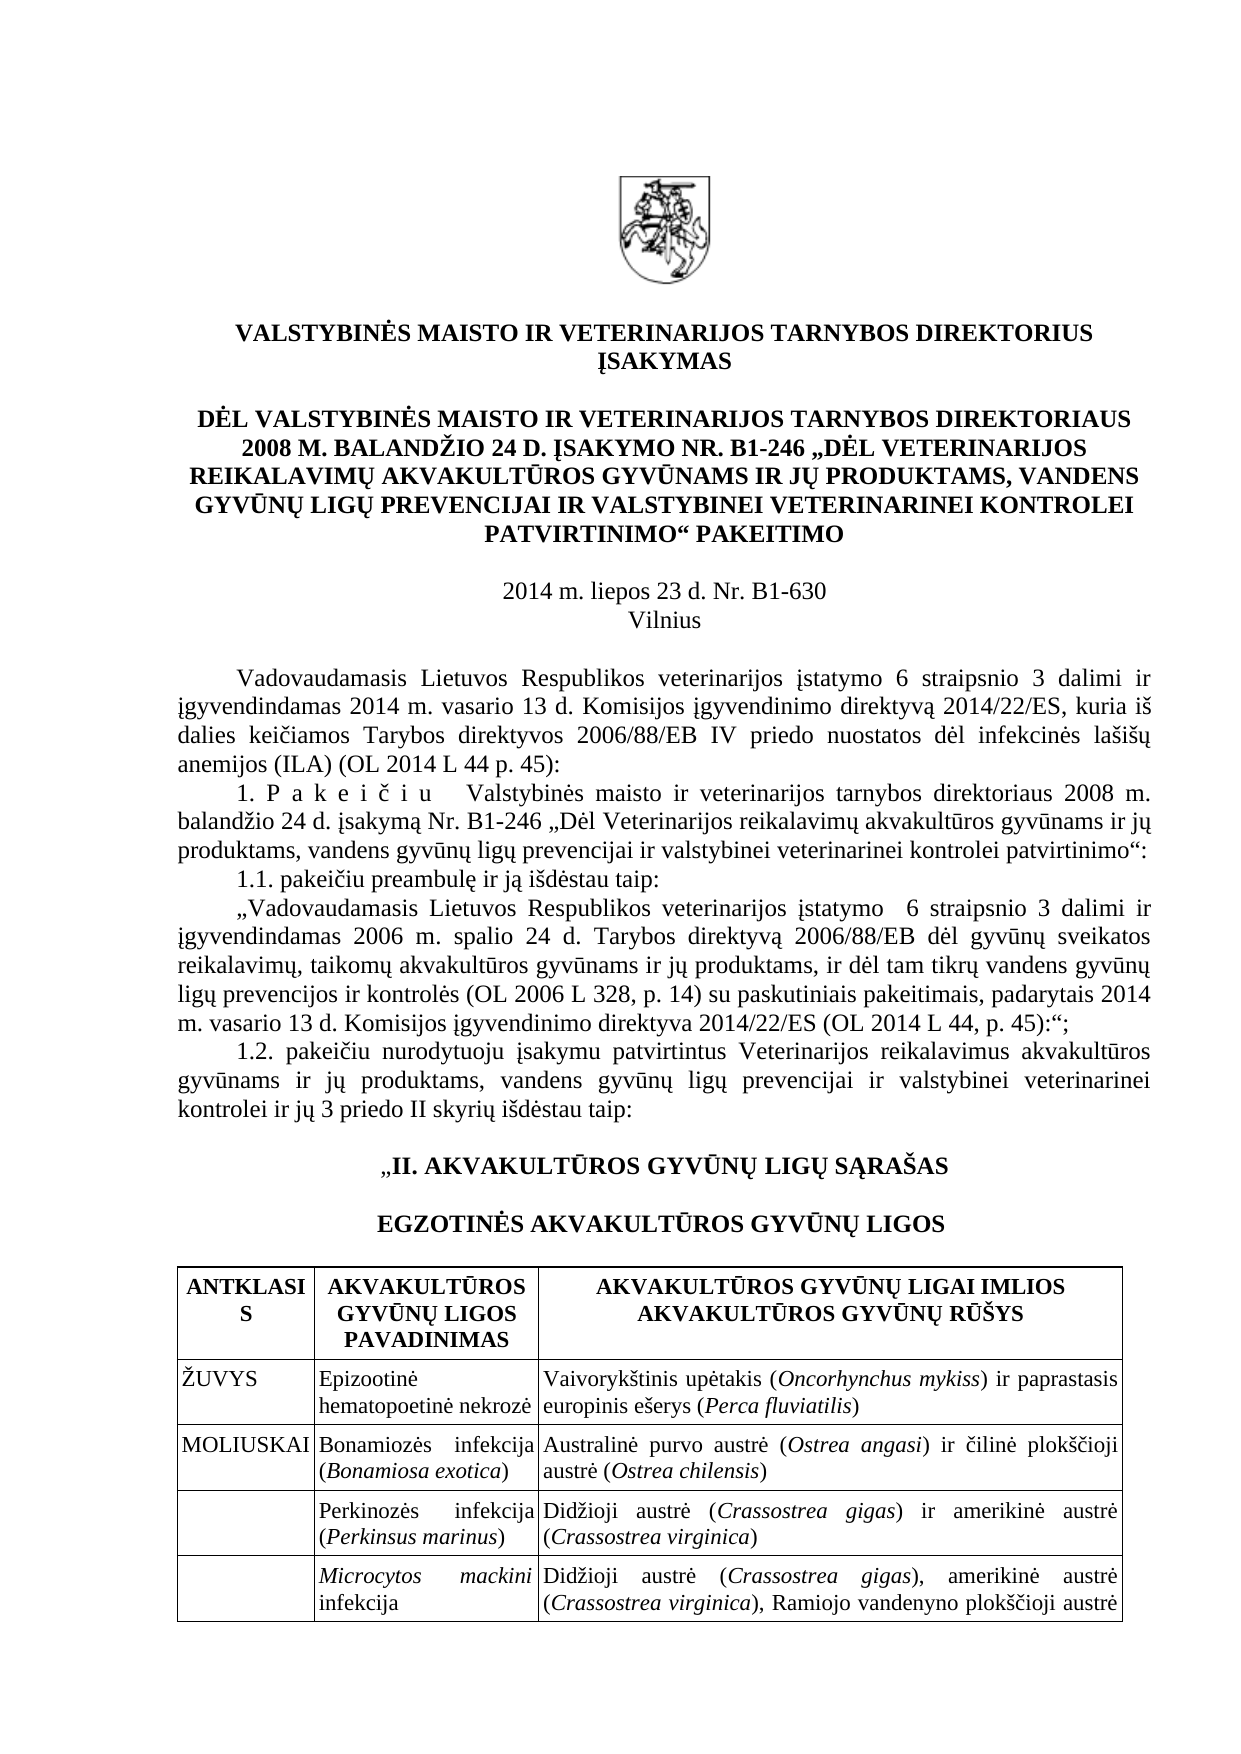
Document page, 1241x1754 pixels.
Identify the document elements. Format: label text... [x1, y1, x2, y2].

text 1.1. pakeičiu preambulę ir ją išdėstau taip: [177, 864, 1152, 893]
table_cell Microcytos mackini infekcija [315, 1556, 538, 1621]
text 1. P a k e i č i u Valstybinės maisto ir veterinarijos tarnybos direktoriaus 2008 m. balandžio 24 d. įsakymą Nr. B1-246 „Dėl Veterinarijos reikalavimų akvakultūros gyvūnams ir jų produktams, vandens gyvūnų ligų prevencijai ir valstybinei veterinarinei kontrolei patvirtinimo“: [177, 778, 1152, 864]
text „II. AKVAKULTŪROS GYVŪNŲ LIGŲ Sąrašas [177, 1151, 1152, 1180]
table_cell Epizootinė hematopoetinė nekrozė [315, 1360, 538, 1424]
table_cell Didžioji austrė (Crassostrea gigas), amerikinė austrė (Crassostrea virginica), Ramiojo vandenyno plokščioji austrė [539, 1556, 1122, 1621]
text „Vadovaudamasis Lietuvos Respublikos veterinarijos įstatymo 6 straipsnio 3 dalimi ir įgyvendindamas 2006 m. spalio 24 d. Tarybos direktyvą 2006/88/EB dėl gyvūnų sveikatos reikalavimų, taikomų akvakultūros gyvūnams ir jų produktams, ir dėl tam tikrų vandens gyvūnų ligų prevencijos ir kontrolės (OL 2006 L 328, p. 14) su paskutiniais pakeitimais, padarytais 2014 m. vasario 13 d. Komisijos įgyvendinimo direktyva 2014/22/ES (OL 2014 L 44, p. 45):“; [177, 893, 1152, 1036]
text DĖL VALSTYBINĖS MAISTO IR VETERINARIJOS TARNYBOS DIREKTORIAUS 2008 m. BALANDŽIO 24 d. ĮSAKYMO Nr. B1-246 „dĖL VETERINARIJOS reikalavimŲ akvakultŪros gyvŪnams ir jŲ produktams, vandens gyvŪnŲ ligŲ prevencijAI ir VALSTYBINEI VETERINARINEI kontrolEI PATVIRTINIMO“ PAKEITIMO [177, 404, 1152, 548]
table_cell Australinė purvo austrė (Ostrea angasi) ir čilinė plokščioji austrė (Ostrea chilensis) [539, 1425, 1122, 1490]
text EGZOTINĖS AKVAKULTŪROS GYVŪNŲ LIGOS [177, 1209, 1152, 1238]
text ĮSAKYMAS [177, 346, 1152, 375]
table_cell Didžioji austrė (Crassostrea gigas) ir amerikinė austrė (Crassostrea virginica) [539, 1491, 1122, 1555]
text 1.2. pakeičiu nurodytuoju įsakymu patvirtintus Veterinarijos reikalavimus akvakultūros gyvūnams ir jų produktams, vandens gyvūnų ligų prevencijai ir valstybinei veterinarinei kontrolei ir jų 3 priedo II skyrių išdėstau taip: [177, 1036, 1152, 1123]
table_cell [178, 1556, 314, 1621]
table_cell Perkinozės infekcija (Perkinsus marinus) [315, 1491, 538, 1555]
table_cell [178, 1491, 314, 1555]
table_cell Bonamiozės infekcija (Bonamiosa exotica) [315, 1425, 538, 1490]
table_cell Vaivorykštinis upėtakis (Oncorhynchus mykiss) ir paprastasis europinis ešerys (Perca fluviatilis) [539, 1360, 1122, 1424]
table_cell MOLIUSKAI [178, 1425, 314, 1490]
table_header AKVAKULTŪROS GYVŪNŲ LIGOS PAVADINIMAS [315, 1268, 538, 1358]
table_header AKVAKULTŪROS GYVŪNŲ LIGAI IMLIOS AKVAKULTŪROS GYVŪNŲ RŪŠYS [539, 1268, 1122, 1358]
table_cell ŽUVYS [178, 1360, 314, 1424]
text Vadovaudamasis Lietuvos Respublikos veterinarijos įstatymo 6 straipsnio 3 dalimi ir įgyvendindamas 2014 m. vasario 13 d. Komisijos įgyvendinimo direktyvą 2014/22/ES, kuria iš dalies keičiamos Tarybos direktyvos 2006/88/EB IV priedo nuostatos dėl infekcinės lašišų anemijos (ILA) (OL 2014 L 44 p. 45): [177, 663, 1152, 778]
text Vilnius [177, 605, 1152, 634]
table_header ANTKLASIS [178, 1268, 314, 1358]
text 2014 m. liepos 23 d. Nr. B1-630 [177, 576, 1152, 605]
text VALSTYBINĖS MAISTO IR VETERINARIJOS TARNYBOS DIREKTORIUS [177, 318, 1152, 346]
